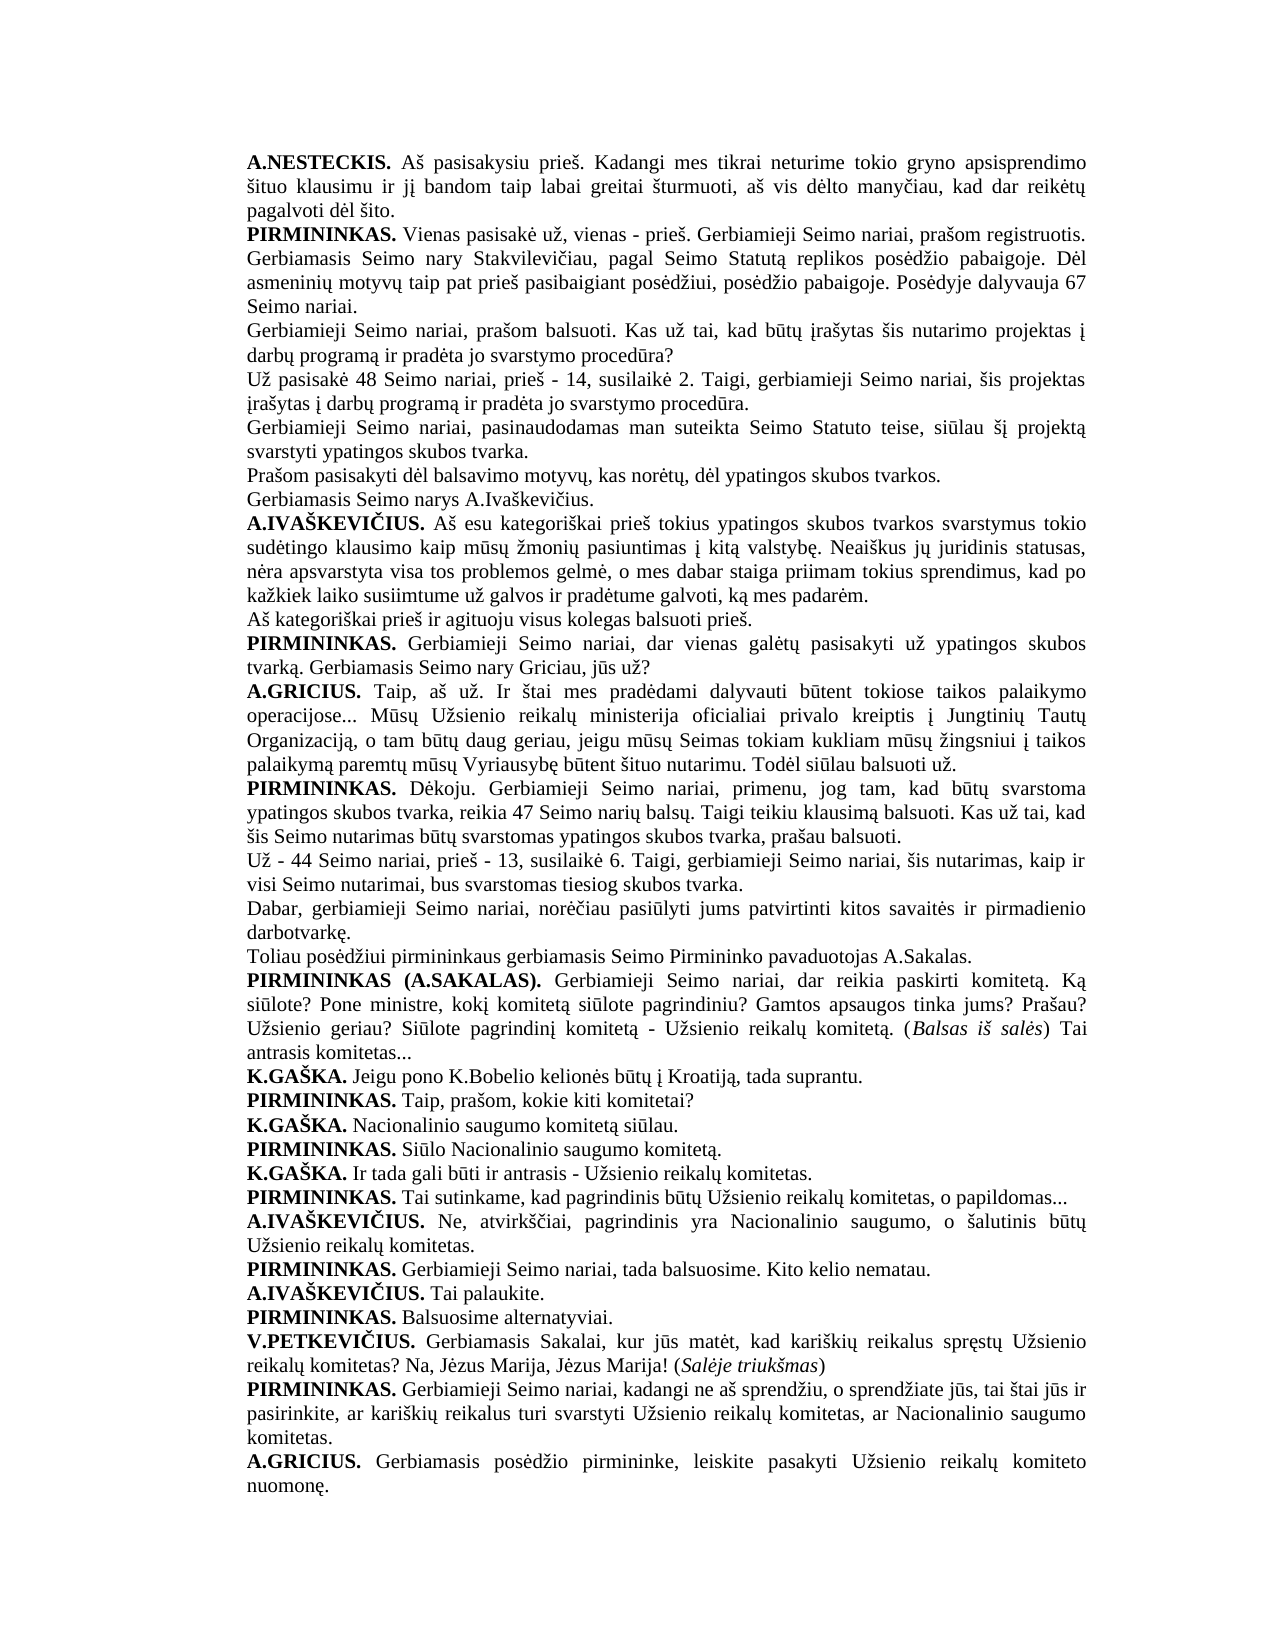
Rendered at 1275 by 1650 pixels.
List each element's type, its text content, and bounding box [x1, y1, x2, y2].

text PIRMININKAS. Vienas pasisakė už, vienas - prieš. Gerbiamieji Seimo nariai, prašom registruotis. Gerbiamasis Seimo nary Stakvilevičiau, pagal Seimo Statutą replikos posėdžio pabaigoje. Dėl asmeninių motyvų taip pat prieš pasibaigiant posėdžiui, posėdžio pabaigoje. Posėdyje dalyvauja 67 Seimo nariai. [247, 222, 1087, 318]
text K.GAŠKA. Jeigu pono K.Bobelio kelionės būtų į Kroatiją, tada suprantu. [247, 1064, 1087, 1088]
text PIRMININKAS. Gerbiamieji Seimo nariai, dar vienas galėtų pasisakyti už ypatingos skubos tvarką. Gerbiamasis Seimo nary Griciau, jūs už? [247, 631, 1087, 679]
text A.GRICIUS. Taip, aš už. Ir štai mes pradėdami dalyvauti būtent tokiose taikos palaikymo operacijose... Mūsų Užsienio reikalų ministerija oficialiai privalo kreiptis į Jungtinių Tautų Organizaciją, o tam būtų daug geriau, jeigu mūsų Seimas tokiam kukliam mūsų žingsniui į taikos palaikymą paremtų mūsų Vyriausybę būtent šituo nutarimu. Todėl siūlau balsuoti už. [247, 679, 1087, 776]
text PIRMININKAS. Dėkoju. Gerbiamieji Seimo nariai, primenu, jog tam, kad būtų svarstoma ypatingos skubos tvarka, reikia 47 Seimo narių balsų. Taigi teikiu klausimą balsuoti. Kas už tai, kad šis Seimo nutarimas būtų svarstomas ypatingos skubos tvarka, prašau balsuoti. [247, 776, 1087, 848]
text PIRMININKAS. Gerbiamieji Seimo nariai, tada balsuosime. Kito kelio nematau. [247, 1257, 1087, 1281]
text Aš kategoriškai prieš ir agituoju visus kolegas balsuoti prieš. [247, 607, 1087, 631]
text PIRMININKAS. Balsuosime alternatyviai. [247, 1305, 1087, 1329]
text K.GAŠKA. Nacionalinio saugumo komitetą siūlau. [247, 1112, 1087, 1137]
text V.PETKEVIČIUS. Gerbiamasis Sakalai, kur jūs matėt, kad kariškių reikalus spręstų Užsienio reikalų komitetas? Na, Jėzus Marija, Jėzus Marija! (Salėje triukšmas) [247, 1329, 1087, 1377]
text Už pasisakė 48 Seimo nariai, prieš - 14, susilaikė 2. Taigi, gerbiamieji Seimo nariai, šis projektas įrašytas į darbų programą ir pradėta jo svarstymo procedūra. [247, 367, 1087, 415]
text PIRMININKAS. Gerbiamieji Seimo nariai, kadangi ne aš sprendžiu, o sprendžiate jūs, tai štai jūs ir pasirinkite, ar kariškių reikalus turi svarstyti Užsienio reikalų komitetas, ar Nacionalinio saugumo komitetas. [247, 1377, 1087, 1449]
text PIRMININKAS (A.SAKALAS). Gerbiamieji Seimo nariai, dar reikia paskirti komitetą. Ką siūlote? Pone ministre, kokį komitetą siūlote pagrindiniu? Gamtos apsaugos tinka jums? Prašau? Užsienio geriau? Siūlote pagrindinį komitetą - Užsienio reikalų komitetą. (Balsas iš salės) Tai antrasis komitetas... [247, 968, 1087, 1064]
text Dabar, gerbiamieji Seimo nariai, norėčiau pasiūlyti jums patvirtinti kitos savaitės ir pirmadienio darbotvarkę. [247, 896, 1087, 944]
text Gerbiamieji Seimo nariai, pasinaudodamas man suteikta Seimo Statuto teise, siūlau šį projektą svarstyti ypatingos skubos tvarka. [247, 415, 1087, 463]
text A.NESTECKIS. Aš pasisakysiu prieš. Kadangi mes tikrai neturime tokio gryno apsisprendimo šituo klausimu ir jį bandom taip labai greitai šturmuoti, aš vis dėlto manyčiau, kad dar reikėtų pagalvoti dėl šito. [247, 150, 1087, 222]
text A.IVAŠKEVIČIUS. Tai palaukite. [247, 1281, 1087, 1305]
text K.GAŠKA. Ir tada gali būti ir antrasis - Užsienio reikalų komitetas. [247, 1161, 1087, 1185]
text Gerbiamieji Seimo nariai, prašom balsuoti. Kas už tai, kad būtų įrašytas šis nutarimo projektas į darbų programą ir pradėta jo svarstymo procedūra? [247, 318, 1087, 367]
text Gerbiamasis Seimo narys A.Ivaškevičius. [247, 487, 1087, 511]
text PIRMININKAS. Siūlo Nacionalinio saugumo komitetą. [247, 1137, 1087, 1161]
text A.GRICIUS. Gerbiamasis posėdžio pirmininke, leiskite pasakyti Užsienio reikalų komiteto nuomonę. [247, 1449, 1087, 1497]
text PIRMININKAS. Tai sutinkame, kad pagrindinis būtų Užsienio reikalų komitetas, o papildomas... [247, 1185, 1087, 1209]
text Už - 44 Seimo nariai, prieš - 13, susilaikė 6. Taigi, gerbiamieji Seimo nariai, šis nutarimas, kaip ir visi Seimo nutarimai, bus svarstomas tiesiog skubos tvarka. [247, 848, 1087, 896]
text Toliau posėdžiui pirmininkaus gerbiamasis Seimo Pirmininko pavaduotojas A.Sakalas. [247, 944, 1087, 968]
text PIRMININKAS. Taip, prašom, kokie kiti komitetai? [247, 1088, 1087, 1112]
text Prašom pasisakyti dėl balsavimo motyvų, kas norėtų, dėl ypatingos skubos tvarkos. [247, 463, 1087, 487]
text A.IVAŠKEVIČIUS. Ne, atvirkščiai, pagrindinis yra Nacionalinio saugumo, o šalutinis būtų Užsienio reikalų komitetas. [247, 1209, 1087, 1257]
text A.IVAŠKEVIČIUS. Aš esu kategoriškai prieš tokius ypatingos skubos tvarkos svarstymus tokio sudėtingo klausimo kaip mūsų žmonių pasiuntimas į kitą valstybę. Neaiškus jų juridinis statusas, nėra apsvarstyta visa tos problemos gelmė, o mes dabar staiga priimam tokius sprendimus, kad po kažkiek laiko susiimtume už galvos ir pradėtume galvoti, ką mes padarėm. [247, 511, 1087, 607]
